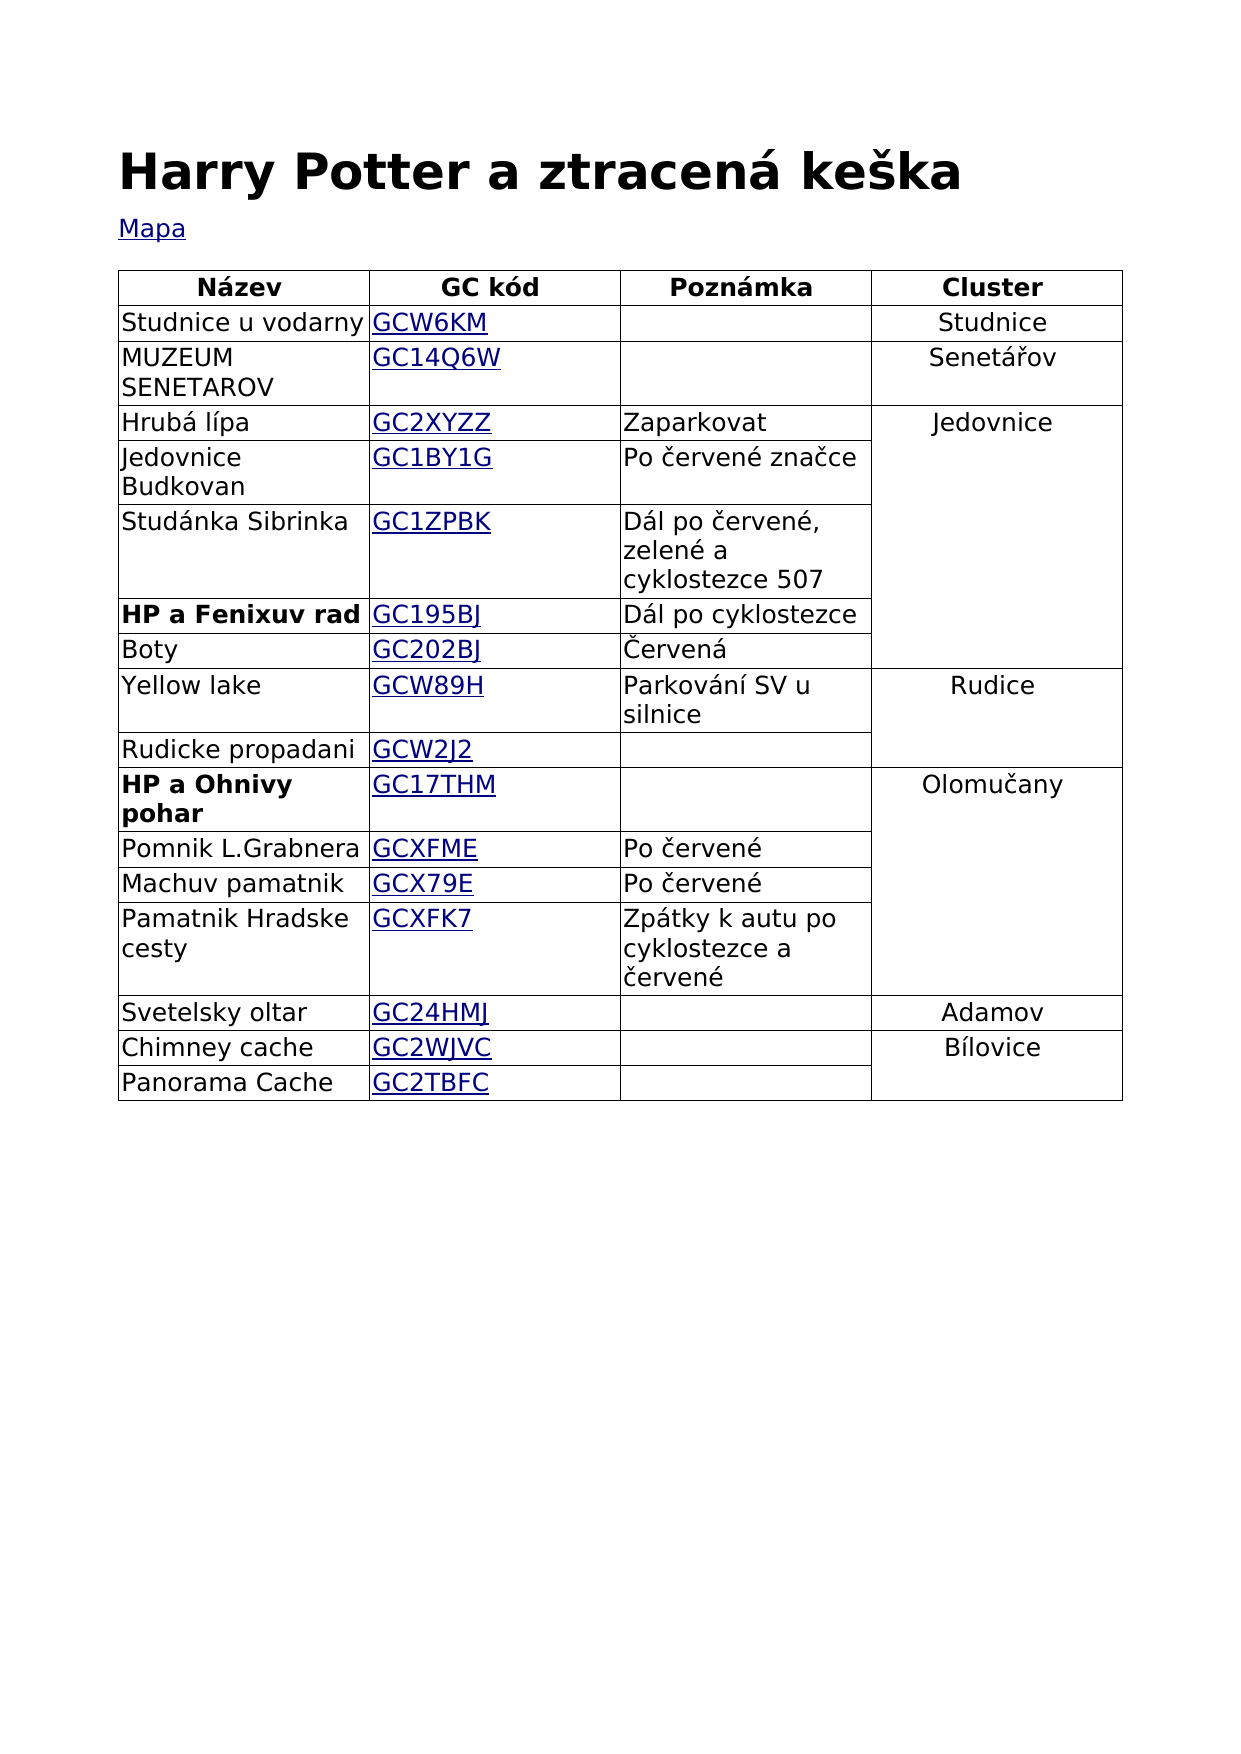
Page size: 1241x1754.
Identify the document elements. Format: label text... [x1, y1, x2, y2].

table_cell HP a Ohnivy pohar [119, 768, 369, 831]
table_cell GC2WJVC [370, 1031, 620, 1065]
table_cell Yellow lake [119, 669, 369, 732]
table_cell Zaparkovat [621, 406, 871, 440]
table_cell Jedovnice [872, 406, 1122, 668]
table_cell Boty [119, 634, 369, 668]
table_cell Olomučany [872, 768, 1122, 995]
table_cell Hrubá lípa [119, 406, 369, 440]
table_cell Červená [621, 634, 871, 668]
table_cell [621, 1031, 871, 1065]
table_header Cluster [872, 271, 1122, 305]
table_header GC kód [370, 271, 620, 305]
table_cell HP a Fenixuv rad [119, 599, 369, 633]
table_cell GC202BJ [370, 634, 620, 668]
table_cell [621, 768, 871, 831]
table_cell Po červené značce [621, 441, 871, 504]
table_cell GCW89H [370, 669, 620, 732]
table_cell Dál po cyklostezce [621, 599, 871, 633]
table_cell Adamov [872, 996, 1122, 1030]
table_cell GCXFME [370, 832, 620, 867]
table_cell GC2XYZZ [370, 406, 620, 440]
table_cell GC24HMJ [370, 996, 620, 1030]
table_cell Rudicke propadani [119, 733, 369, 767]
table_cell GC17THM [370, 768, 620, 831]
table_cell GCX79E [370, 868, 620, 902]
table_cell Chimney cache [119, 1031, 369, 1065]
table_cell [621, 306, 871, 341]
table_header Název [119, 271, 369, 305]
table_cell Studnice u vodarny [119, 306, 369, 341]
table_cell GC195BJ [370, 599, 620, 633]
table_cell GCW6KM [370, 306, 620, 341]
table_cell Po červené [621, 868, 871, 902]
table_cell GC1ZPBK [370, 505, 620, 598]
table_cell GC2TBFC [370, 1066, 620, 1100]
table_cell GC14Q6W [370, 342, 620, 405]
table_cell Senetářov [872, 342, 1122, 405]
text Mapa [118, 214, 1122, 243]
table_cell Rudice [872, 669, 1122, 767]
table_cell MUZEUM SENETAROV [119, 342, 369, 405]
table_cell Jedovnice Budkovan [119, 441, 369, 504]
table_cell GCXFK7 [370, 903, 620, 995]
table_cell Pomnik L.Grabnera [119, 832, 369, 867]
table_cell Po červené [621, 832, 871, 867]
table_cell Studánka Sibrinka [119, 505, 369, 598]
table_cell [621, 996, 871, 1030]
table_cell Machuv pamatnik [119, 868, 369, 902]
table_cell [621, 733, 871, 767]
table_cell Bílovice [872, 1031, 1122, 1100]
table_cell Parkování SV u silnice [621, 669, 871, 732]
table_header Poznámka [621, 271, 871, 305]
table_cell [621, 342, 871, 405]
subtitle Harry Potter a ztracená keška [118, 143, 1122, 201]
table_cell Zpátky k autu po cyklostezce a červené [621, 903, 871, 995]
table_cell Pamatnik Hradske cesty [119, 903, 369, 995]
table_cell Panorama Cache [119, 1066, 369, 1100]
table_cell [621, 1066, 871, 1100]
table_cell Studnice [872, 306, 1122, 341]
table_cell GC1BY1G [370, 441, 620, 504]
table_cell GCW2J2 [370, 733, 620, 767]
table_cell Dál po červené, zelené a cyklostezce 507 [621, 505, 871, 598]
table_cell Svetelsky oltar [119, 996, 369, 1030]
